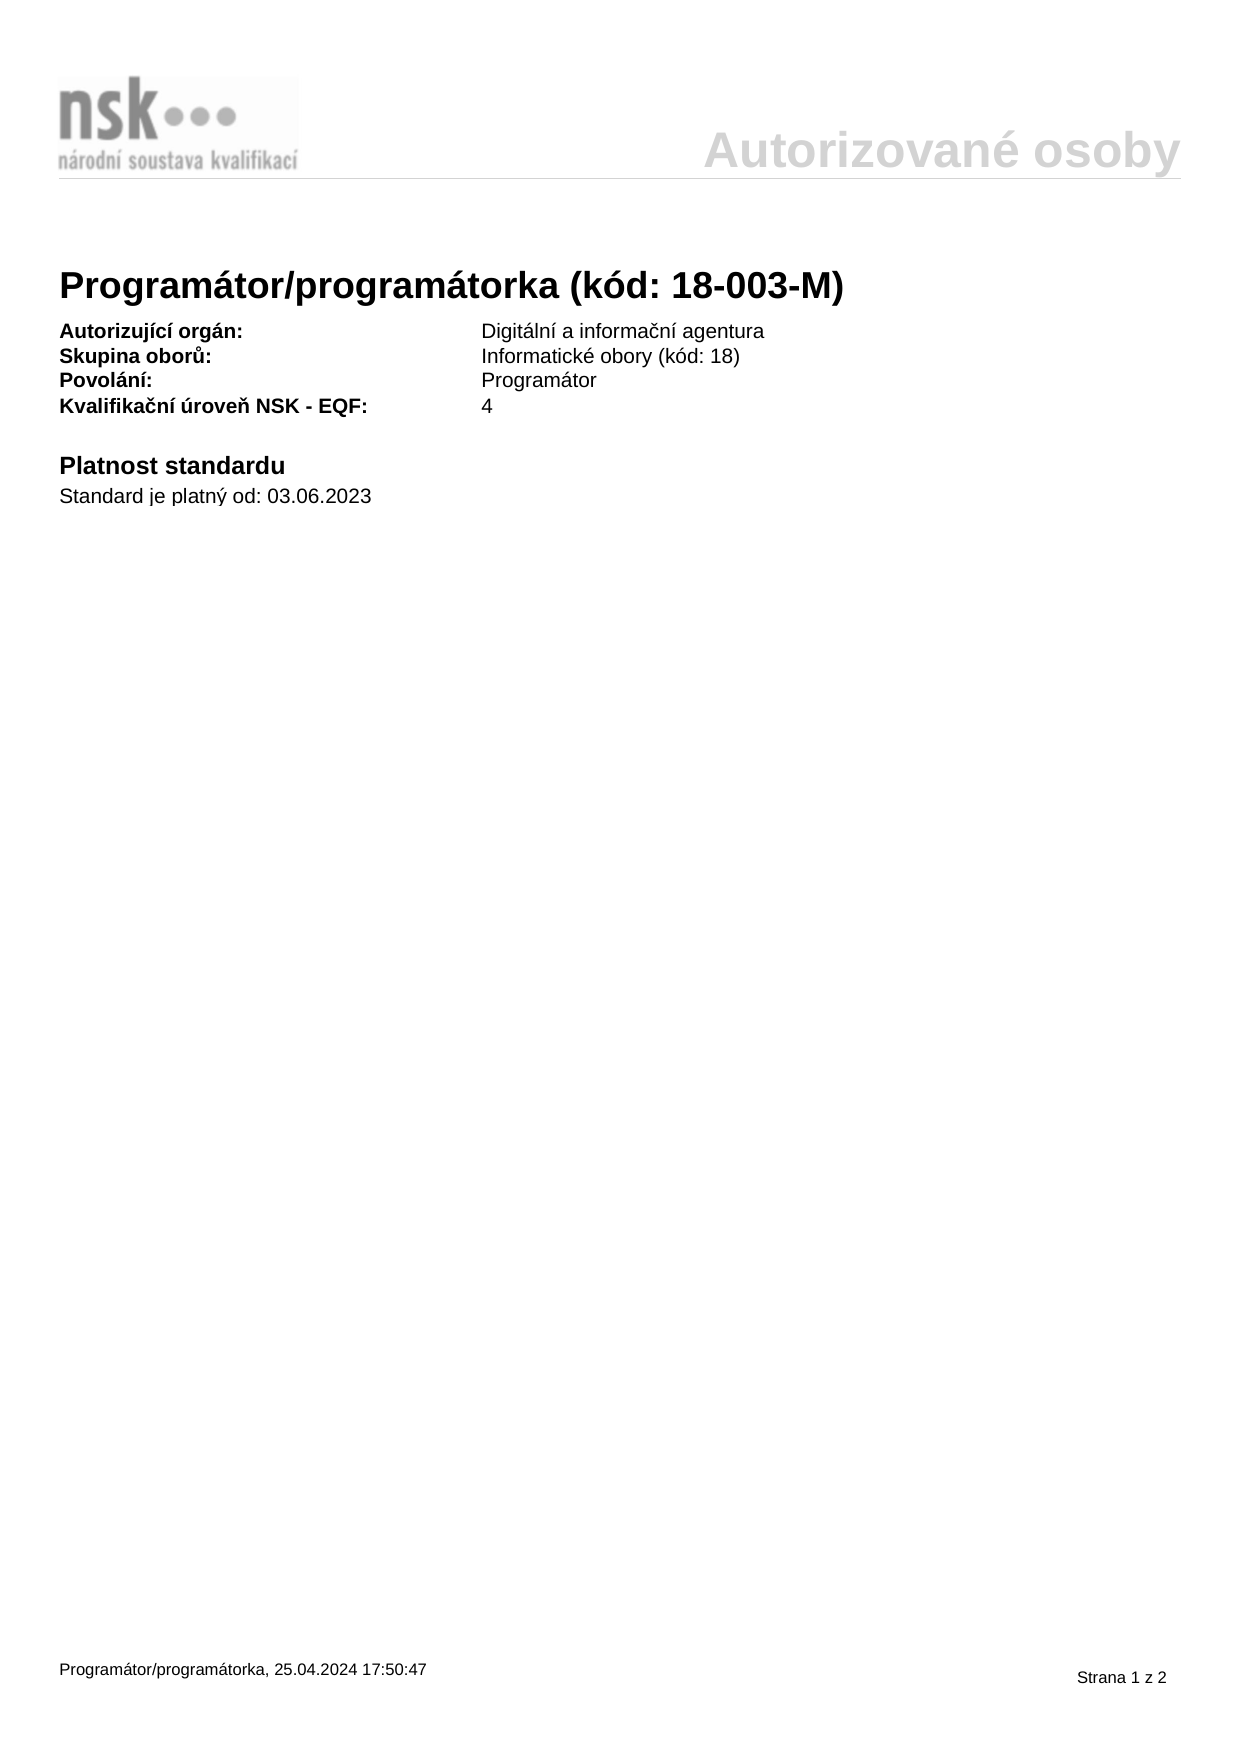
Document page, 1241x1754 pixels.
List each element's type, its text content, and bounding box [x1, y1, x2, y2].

table_cell Standard je platný od: 03.06.2023 [59, 484, 1181, 506]
table_cell [886, 418, 1167, 447]
table_header Autorizované osoby [626, 59, 1181, 178]
table_cell [886, 1384, 1167, 1659]
table_cell [119, 1384, 481, 1659]
table_cell [618, 307, 626, 319]
table_cell [481, 1106, 617, 1383]
table_cell [886, 1106, 1167, 1383]
table_cell [860, 418, 886, 447]
table_cell [860, 307, 886, 319]
table_cell [626, 1106, 860, 1383]
table_cell [119, 1106, 481, 1383]
table_cell [1167, 1106, 1181, 1383]
table_cell Skupina oborů: [59, 344, 481, 368]
table_cell [860, 506, 886, 806]
table_cell [59, 179, 1181, 196]
table_cell Informatické obory (kód: 18) [481, 344, 1181, 368]
table_cell [626, 806, 860, 1106]
table_cell [886, 307, 1167, 319]
table_cell [1167, 1384, 1181, 1659]
table_cell [481, 307, 617, 319]
table_cell [860, 806, 886, 1106]
table_cell Kvalifikační úroveň NSK - EQF: [59, 394, 481, 417]
table_cell [1167, 418, 1181, 447]
table_cell [618, 418, 626, 447]
table_cell [481, 172, 617, 178]
table_cell [119, 196, 481, 224]
table_cell [481, 196, 617, 224]
table_cell [481, 418, 617, 447]
table_cell [618, 172, 626, 178]
table_cell [481, 806, 617, 1106]
table_cell [59, 172, 119, 178]
table_cell [119, 506, 481, 806]
table_cell [886, 196, 1167, 224]
table_cell [481, 506, 617, 806]
table_cell [59, 418, 119, 447]
table_cell [59, 1106, 119, 1383]
table_cell [59, 307, 119, 319]
table_cell [626, 196, 860, 224]
table_cell [59, 506, 119, 806]
picture [57, 59, 619, 172]
table_cell Autorizující orgán: [59, 319, 481, 343]
table_cell [618, 506, 626, 806]
table_cell [626, 506, 860, 806]
table_cell [1167, 1660, 1181, 1696]
table_cell [1167, 806, 1181, 1106]
table_cell Programátor [481, 368, 1181, 393]
table_cell Digitální a informační agentura [481, 319, 1181, 344]
table_cell [626, 418, 860, 447]
table_cell [59, 196, 119, 224]
table_cell 4 [481, 394, 1181, 417]
table_header [619, 59, 626, 172]
table_cell [860, 1384, 886, 1659]
table_cell [59, 806, 119, 1106]
table_cell [626, 1384, 860, 1659]
table_cell [618, 1106, 626, 1383]
table_cell [618, 806, 626, 1106]
table_cell [59, 1384, 119, 1659]
table_cell [119, 806, 481, 1106]
table_cell [119, 172, 481, 178]
table_cell Povolání: [59, 368, 481, 392]
table_cell [860, 196, 886, 224]
table_cell [886, 506, 1167, 806]
table_cell [481, 1384, 617, 1659]
table_cell [860, 1106, 886, 1383]
table_cell Platnost standardu [59, 448, 1181, 483]
table_cell [119, 307, 481, 319]
table_cell Programátor/programátorka (kód: 18-003-M) [59, 224, 1181, 307]
table_cell [886, 806, 1167, 1106]
table_cell [618, 1384, 626, 1659]
table_cell Strana 1 z 2 [860, 1660, 1167, 1696]
table_cell [1167, 307, 1181, 319]
table_cell [1167, 506, 1181, 806]
table_cell [618, 196, 626, 224]
table_cell Programátor/programátorka, 25.04.2024 17:50:47 [59, 1660, 860, 1696]
table_cell [1167, 196, 1181, 224]
table_cell [626, 307, 860, 319]
table_cell [119, 418, 481, 447]
